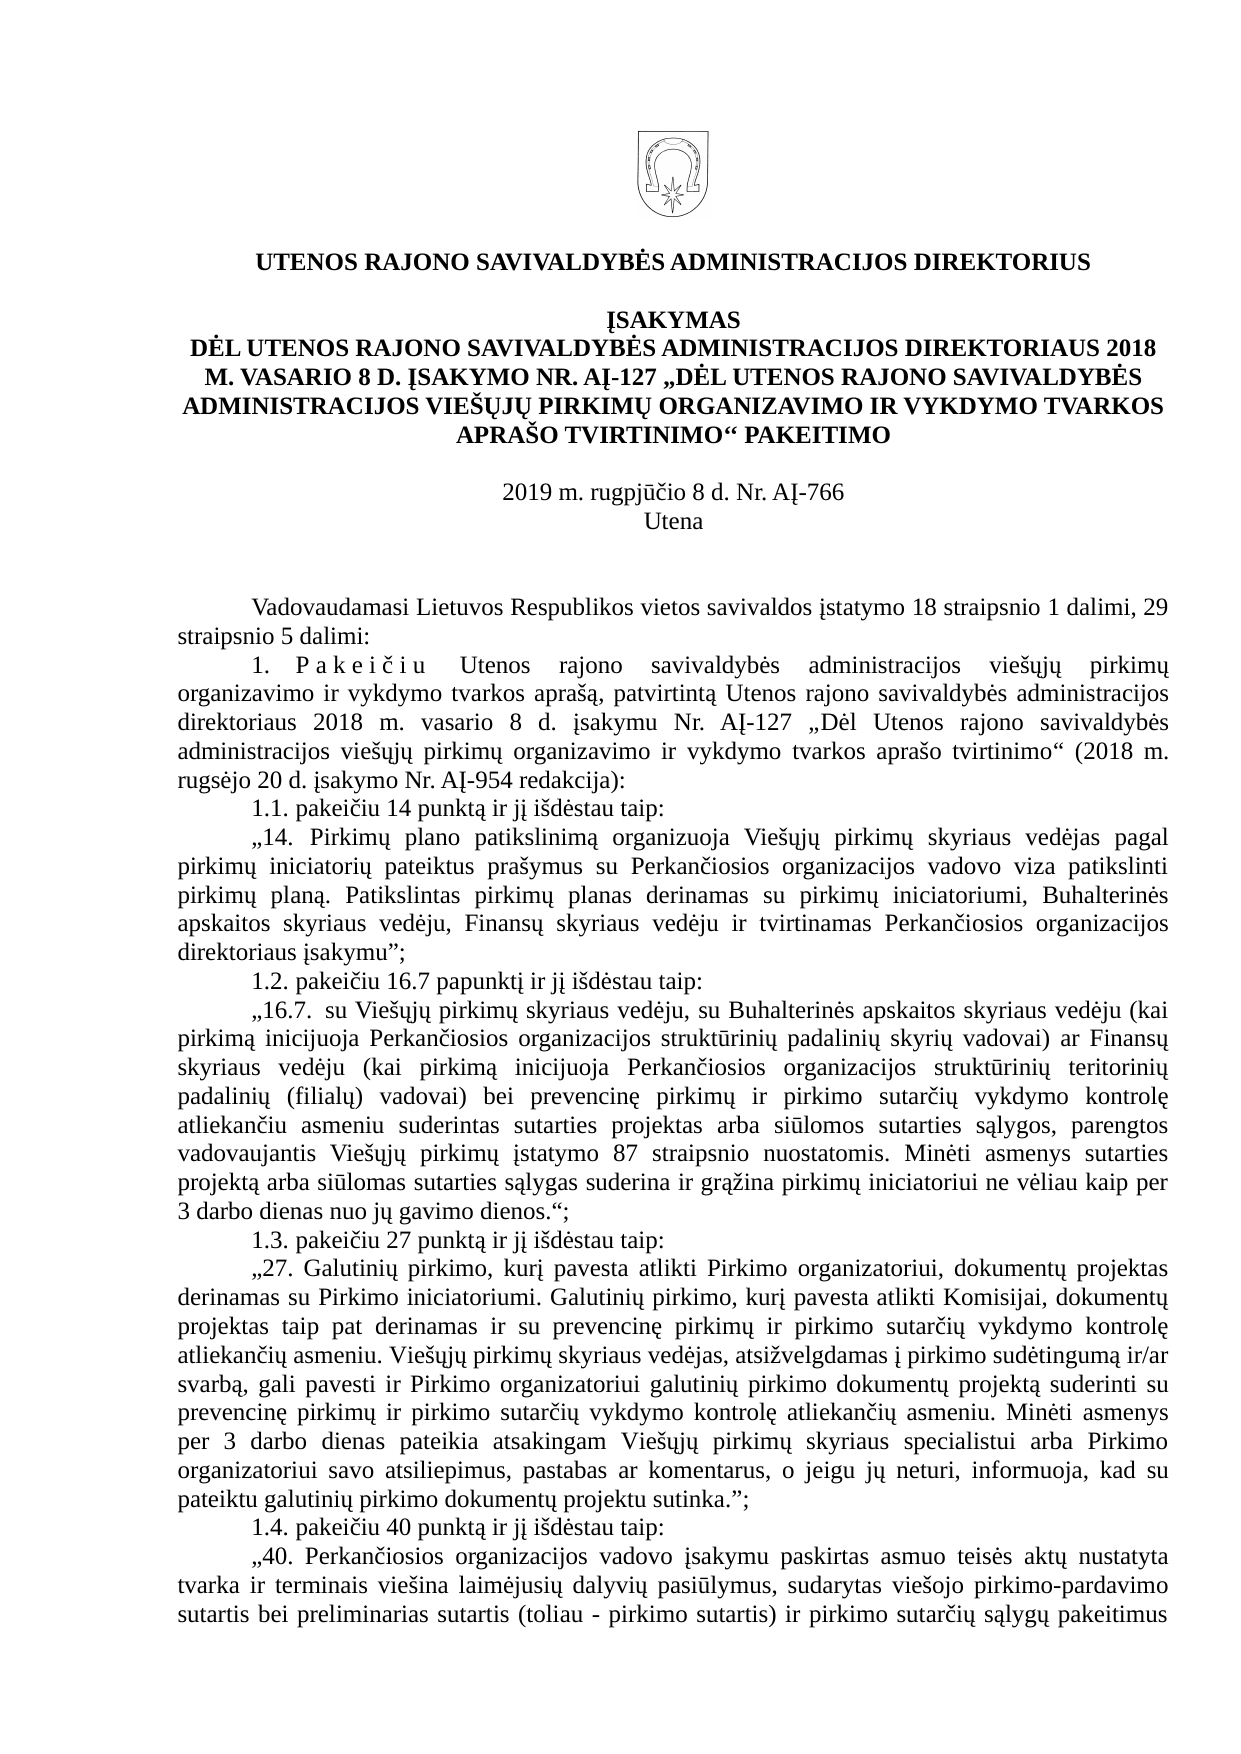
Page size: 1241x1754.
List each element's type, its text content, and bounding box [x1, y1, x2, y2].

text ĮSAKYMAS [177, 305, 1169, 333]
text DĖL UTENOS RAJONO SAVIVALDYBĖS ADMINISTRACIJOS DIREKTORIAUS 2018 M. VASARIO 8 D. ĮSAKYMO NR. AĮ-127 „DĖL UTENOS RAJONO SAVIVALDYBĖS ADMINISTRACIJOS VIEŠŲJŲ PIRKIMŲ ORGANIZAVIMO IR VYKDYMO TVARKOS APRAŠO TVIRTINIMO‘‘ PAKEITIMO [177, 333, 1169, 448]
text 1.4. pakeičiu 40 punktą ir jį išdėstau taip: [177, 1512, 1169, 1541]
text Vadovaudamasi Lietuvos Respublikos vietos savivaldos įstatymo 18 straipsnio 1 dalimi, 29 straipsnio 5 dalimi: [177, 592, 1169, 650]
text „16.7. su Viešųjų pirkimų skyriaus vedėju, su Buhalterinės apskaitos skyriaus vedėju (kai pirkimą inicijuoja Perkančiosios organizacijos struktūrinių padalinių skyrių vadovai) ar Finansų skyriaus vedėju (kai pirkimą inicijuoja Perkančiosios organizacijos struktūrinių teritorinių padalinių (filialų) vadovai) bei prevencinę pirkimų ir pirkimo sutarčių vykdymo kontrolę atliekančiu asmeniu suderintas sutarties projektas arba siūlomos sutarties sąlygos, parengtos vadovaujantis Viešųjų pirkimų įstatymo 87 straipsnio nuostatomis. Minėti asmenys sutarties projektą arba siūlomas sutarties sąlygas suderina ir grąžina pirkimų iniciatoriui ne vėliau kaip per 3 darbo dienas nuo jų gavimo dienos.“; [177, 995, 1169, 1225]
text „14. Pirkimų plano patikslinimą organizuoja Viešųjų pirkimų skyriaus vedėjas pagal pirkimų iniciatorių pateiktus prašymus su Perkančiosios organizacijos vadovo viza patikslinti pirkimų planą. Patikslintas pirkimų planas derinamas su pirkimų iniciatoriumi, Buhalterinės apskaitos skyriaus vedėju, Finansų skyriaus vedėju ir tvirtinamas Perkančiosios organizacijos direktoriaus įsakymu”; [177, 822, 1169, 966]
text „27. Galutinių pirkimo, kurį pavesta atlikti Pirkimo organizatoriui, dokumentų projektas derinamas su Pirkimo iniciatoriumi. Galutinių pirkimo, kurį pavesta atlikti Komisijai, dokumentų projektas taip pat derinamas ir su prevencinę pirkimų ir pirkimo sutarčių vykdymo kontrolę atliekančių asmeniu. Viešųjų pirkimų skyriaus vedėjas, atsižvelgdamas į pirkimo sudėtingumą ir/ar svarbą, gali pavesti ir Pirkimo organizatoriui galutinių pirkimo dokumentų projektą suderinti su prevencinę pirkimų ir pirkimo sutarčių vykdymo kontrolę atliekančių asmeniu. Minėti asmenys per 3 darbo dienas pateikia atsakingam Viešųjų pirkimų skyriaus specialistui arba Pirkimo organizatoriui savo atsiliepimus, pastabas ar komentarus, o jeigu jų neturi, informuoja, kad su pateiktu galutinių pirkimo dokumentų projektu sutinka.”; [177, 1253, 1169, 1512]
text UTENOS RAJONO SAVIVALDYBĖS ADMINISTRACIJOS DIREKTORIUS [177, 247, 1169, 276]
text Utena [177, 506, 1169, 535]
text 1.2. pakeičiu 16.7 papunktį ir jį išdėstau taip: [177, 966, 1169, 995]
text „40. Perkančiosios organizacijos vadovo įsakymu paskirtas asmuo teisės aktų nustatyta tvarka ir terminais viešina laimėjusių dalyvių pasiūlymus, sudarytas viešojo pirkimo-pardavimo sutartis bei preliminarias sutartis (toliau - pirkimo sutartis) ir pirkimo sutarčių sąlygų pakeitimus [177, 1541, 1169, 1627]
text 1.3. pakeičiu 27 punktą ir jį išdėstau taip: [177, 1225, 1169, 1253]
text 1.1. pakeičiu 14 punktą ir jį išdėstau taip: [177, 793, 1169, 822]
text 2019 m. rugpjūčio 8 d. Nr. AĮ-766 [177, 477, 1169, 506]
text 1. Pakeičiu Utenos rajono savivaldybės administracijos viešųjų pirkimų organizavimo ir vykdymo tvarkos aprašą, patvirtintą Utenos rajono savivaldybės administracijos direktoriaus 2018 m. vasario 8 d. įsakymu Nr. AĮ-127 „Dėl Utenos rajono savivaldybės administracijos viešųjų pirkimų organizavimo ir vykdymo tvarkos aprašo tvirtinimo“ (2018 m. rugsėjo 20 d. įsakymo Nr. AĮ-954 redakcija): [177, 650, 1169, 793]
